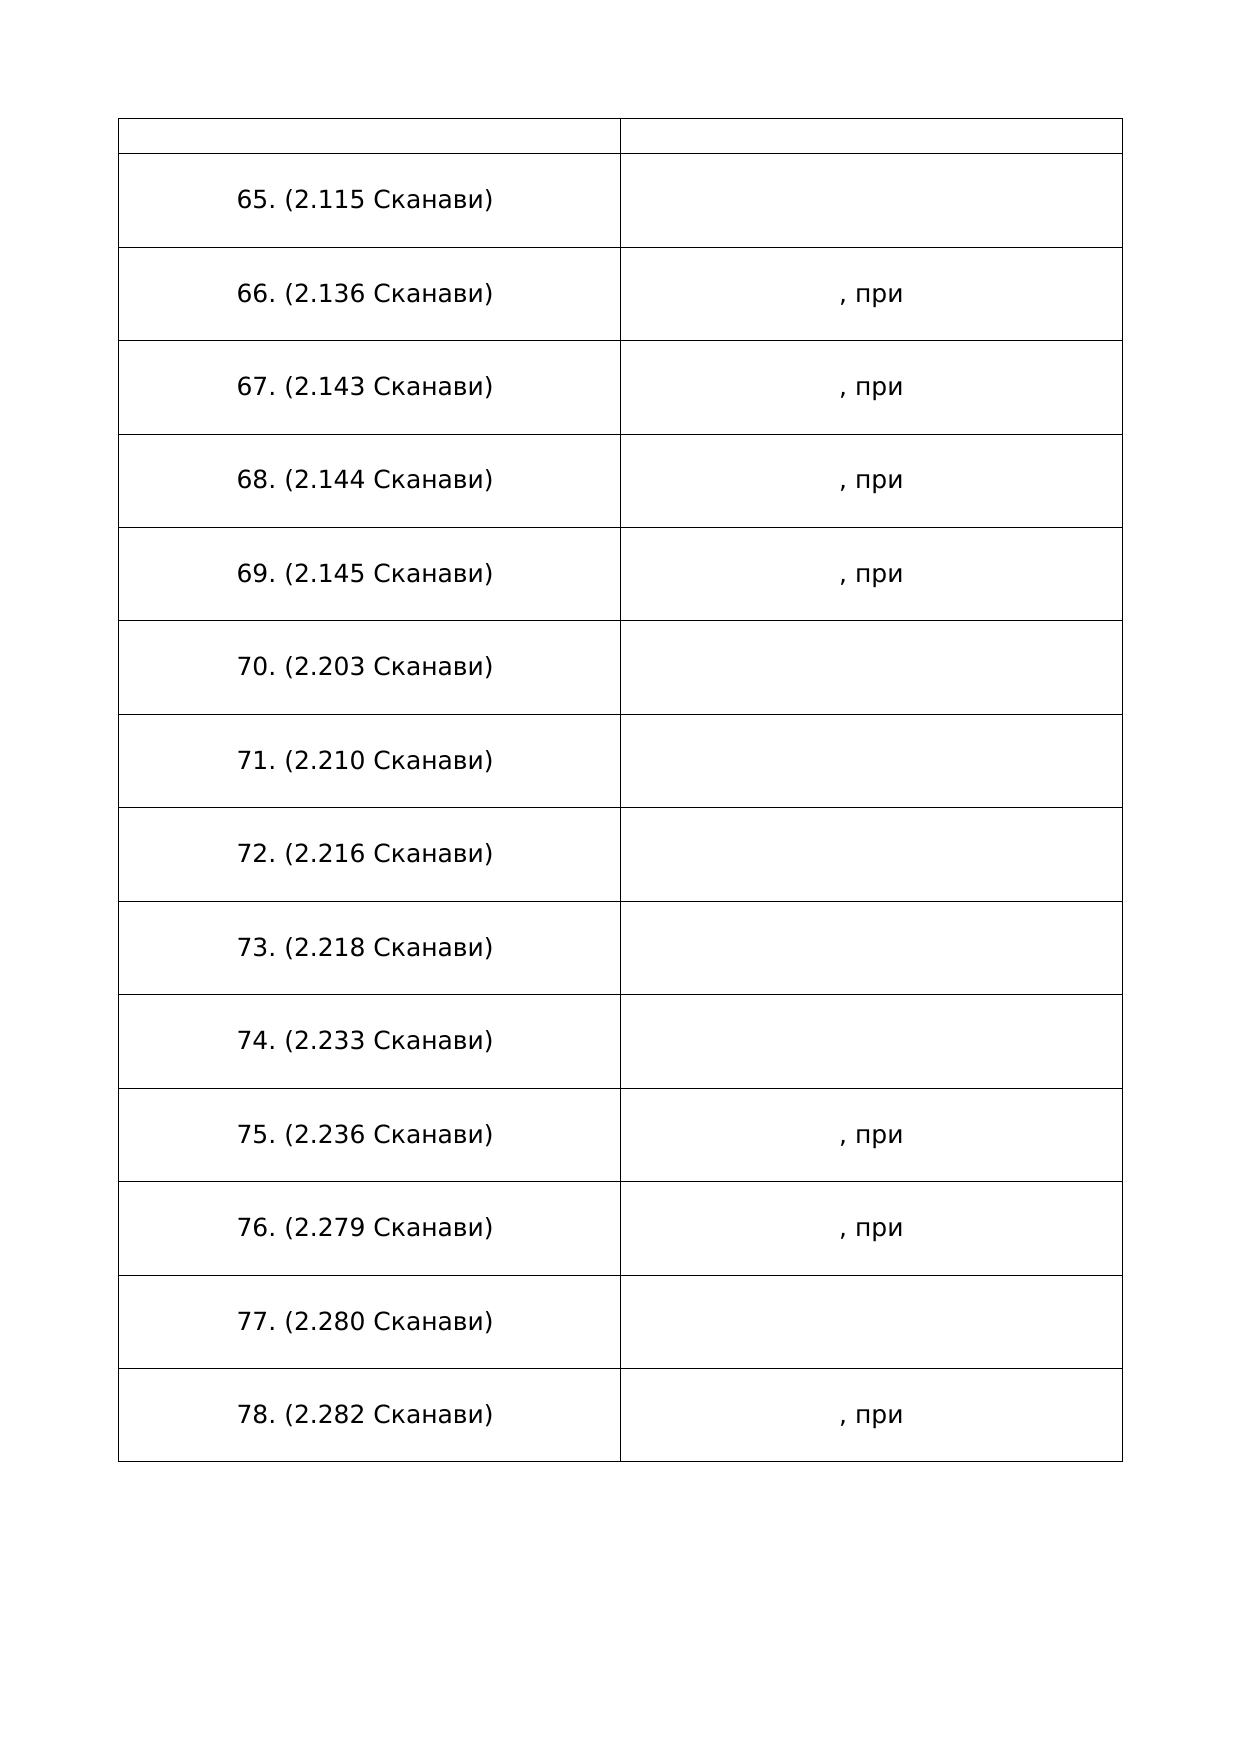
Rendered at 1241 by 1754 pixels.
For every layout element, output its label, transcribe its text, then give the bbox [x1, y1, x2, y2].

table_cell  66. (2.136 Сканави) [119, 248, 620, 340]
table_cell   [621, 715, 1122, 807]
table_cell [119, 119, 620, 153]
table_cell   [621, 808, 1122, 901]
table_cell  75. (2.236 Сканави) [119, 1089, 620, 1181]
table_cell   [621, 1276, 1122, 1368]
table_cell  74. (2.233 Сканави) [119, 995, 620, 1088]
table_cell  , при  [621, 528, 1122, 620]
table_cell  , при  [621, 341, 1122, 433]
table_cell  , при  [621, 435, 1122, 527]
table_cell   [621, 902, 1122, 994]
table_cell  78. (2.282 Сканави) [119, 1369, 620, 1461]
table_cell [621, 119, 1122, 153]
table_cell  65. (2.115 Сканави) [119, 154, 620, 247]
table_cell  73. (2.218 Сканави) [119, 902, 620, 994]
table_cell  , при  [621, 1089, 1122, 1181]
table_cell  , при  [621, 1369, 1122, 1461]
table_cell  , при  [621, 1182, 1122, 1274]
table_cell  77. (2.280 Сканави) [119, 1276, 620, 1368]
table_cell  70. (2.203 Сканави) [119, 621, 620, 714]
table_cell   [621, 995, 1122, 1088]
table_cell  76. (2.279 Сканави) [119, 1182, 620, 1274]
table_cell  71. (2.210 Сканави) [119, 715, 620, 807]
table_cell  67. (2.143 Сканави) [119, 341, 620, 433]
table_cell  72. (2.216 Сканави) [119, 808, 620, 901]
table_cell   [621, 154, 1122, 247]
table_cell  69. (2.145 Сканави) [119, 528, 620, 620]
table_cell  68. (2.144 Сканави) [119, 435, 620, 527]
table_cell  , при  [621, 248, 1122, 340]
table_cell   [621, 621, 1122, 714]
